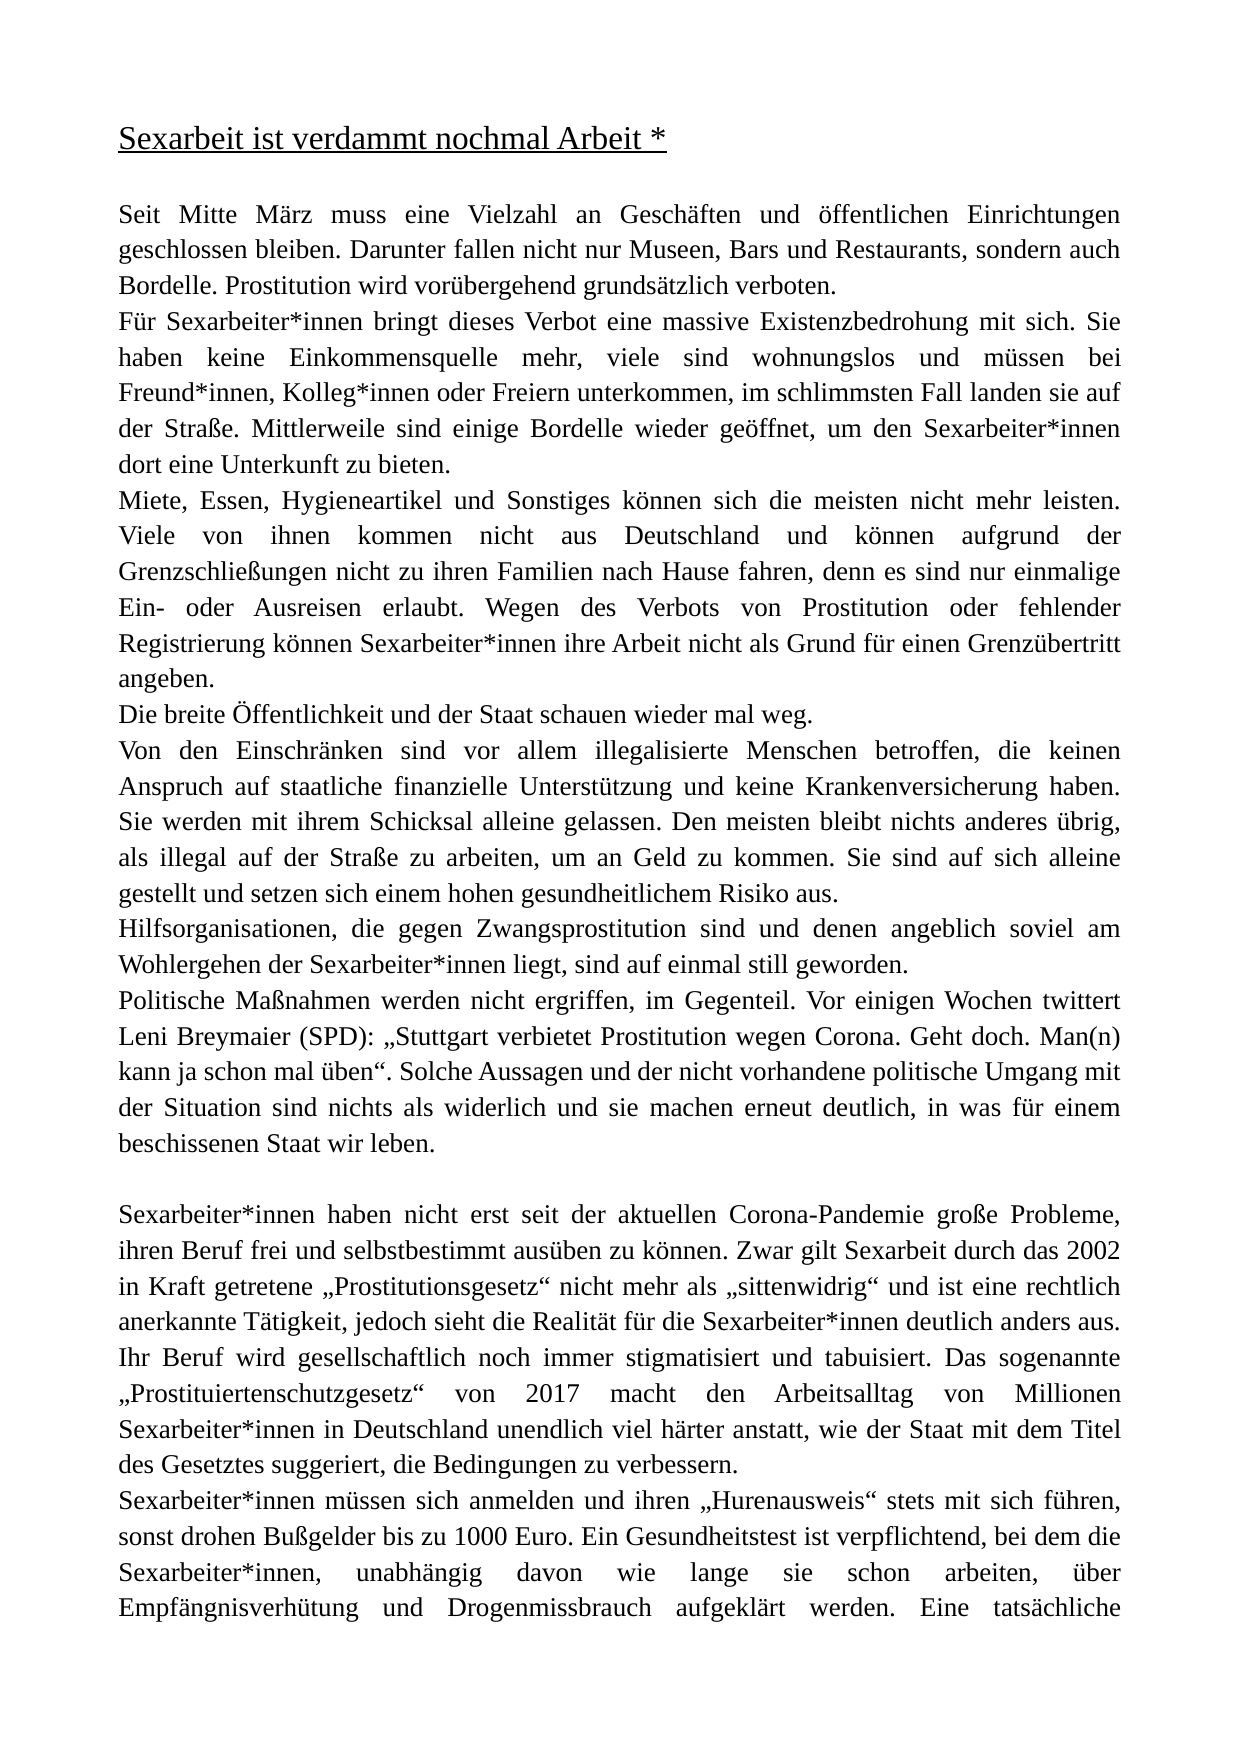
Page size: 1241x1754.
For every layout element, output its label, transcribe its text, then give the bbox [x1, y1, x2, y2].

text Hilfsorganisationen, die gegen Zwangsprostitution sind und denen angeblich soviel am Wohlergehen der Sexarbeiter*innen liegt, sind auf einmal still geworden. [118, 912, 1122, 979]
text Sexarbeiter*innen müssen sich anmelden und ihren „Hurenausweis“ stets mit sich führen, sonst drohen Bußgelder bis zu 1000 Euro. Ein Gesundheitstest ist verpflichtend, bei dem die Sexarbeiter*innen, unabhängig davon wie lange sie schon arbeiten, über Empfängnisverhütung und Drogenmissbrauch aufgeklärt werden. Eine tatsächliche [118, 1484, 1122, 1622]
text Sexarbeit ist verdammt nochmal Arbeit * [118, 118, 1122, 156]
text Von den Einschränken sind vor allem illegalisierte Menschen betroffen, die keinen Anspruch auf staatliche finanzielle Unterstützung und keine Krankenversicherung haben. Sie werden mit ihrem Schicksal alleine gelassen. Den meisten bleibt nichts anderes übrig, als illegal auf der Straße zu arbeiten, um an Geld zu kommen. Sie sind auf sich alleine gestellt und setzen sich einem hohen gesundheitlichem Risiko aus. [118, 734, 1122, 908]
text Miete, Essen, Hygieneartikel und Sonstiges können sich die meisten nicht mehr leisten. Viele von ihnen kommen nicht aus Deutschland und können aufgrund der Grenzschließungen nicht zu ihren Familien nach Hause fahren, denn es sind nur einmalige Ein- oder Ausreisen erlaubt. Wegen des Verbots von Prostitution oder fehlender Registrierung können Sexarbeiter*innen ihre Arbeit nicht als Grund für einen Grenzübertritt angeben. [118, 484, 1122, 693]
text Für Sexarbeiter*innen bringt dieses Verbot eine massive Existenzbedrohung mit sich. Sie haben keine Einkommensquelle mehr, viele sind wohnungslos und müssen bei Freund*innen, Kolleg*innen oder Freiern unterkommen, im schlimmsten Fall landen sie auf der Straße. Mittlerweile sind einige Bordelle wieder geöffnet, um den Sexarbeiter*innen dort eine Unterkunft zu bieten. [118, 305, 1122, 479]
text Seit Mitte März muss eine Vielzahl an Geschäften und öffentlichen Einrichtungen geschlossen bleiben. Darunter fallen nicht nur Museen, Bars und Restaurants, sondern auch Bordelle. Prostitution wird vorübergehend grundsätzlich verboten. [118, 198, 1122, 301]
text Politische Maßnahmen werden nicht ergriffen, im Gegenteil. Vor einigen Wochen twittert Leni Breymaier (SPD): „Stuttgart verbietet Prostitution wegen Corona. Geht doch. Man(n) kann ja schon mal üben“. Solche Aussagen und der nicht vorhandene politische Umgang mit der Situation sind nichts als widerlich und sie machen erneut deutlich, in was für einem beschissenen Staat wir leben. [118, 984, 1122, 1158]
text Die breite Öffentlichkeit und der Staat schauen wieder mal weg. [118, 698, 1122, 729]
text Sexarbeiter*innen haben nicht erst seit der aktuellen Corona-Pandemie große Probleme, ihren Beruf frei und selbstbestimmt ausüben zu können. Zwar gilt Sexarbeit durch das 2002 in Kraft getretene „Prostitutionsgesetz“ nicht mehr als „sittenwidrig“ und ist eine rechtlich anerkannte Tätigkeit, jedoch sieht die Realität für die Sexarbeiter*innen deutlich anders aus. Ihr Beruf wird gesellschaftlich noch immer stigmatisiert und tabuisiert. Das sogenannte „Prostituiertenschutzgesetz“ von 2017 macht den Arbeitsalltag von Millionen Sexarbeiter*innen in Deutschland unendlich viel härter anstatt, wie der Staat mit dem Titel des Gesetztes suggeriert, die Bedingungen zu verbessern. [118, 1198, 1122, 1479]
